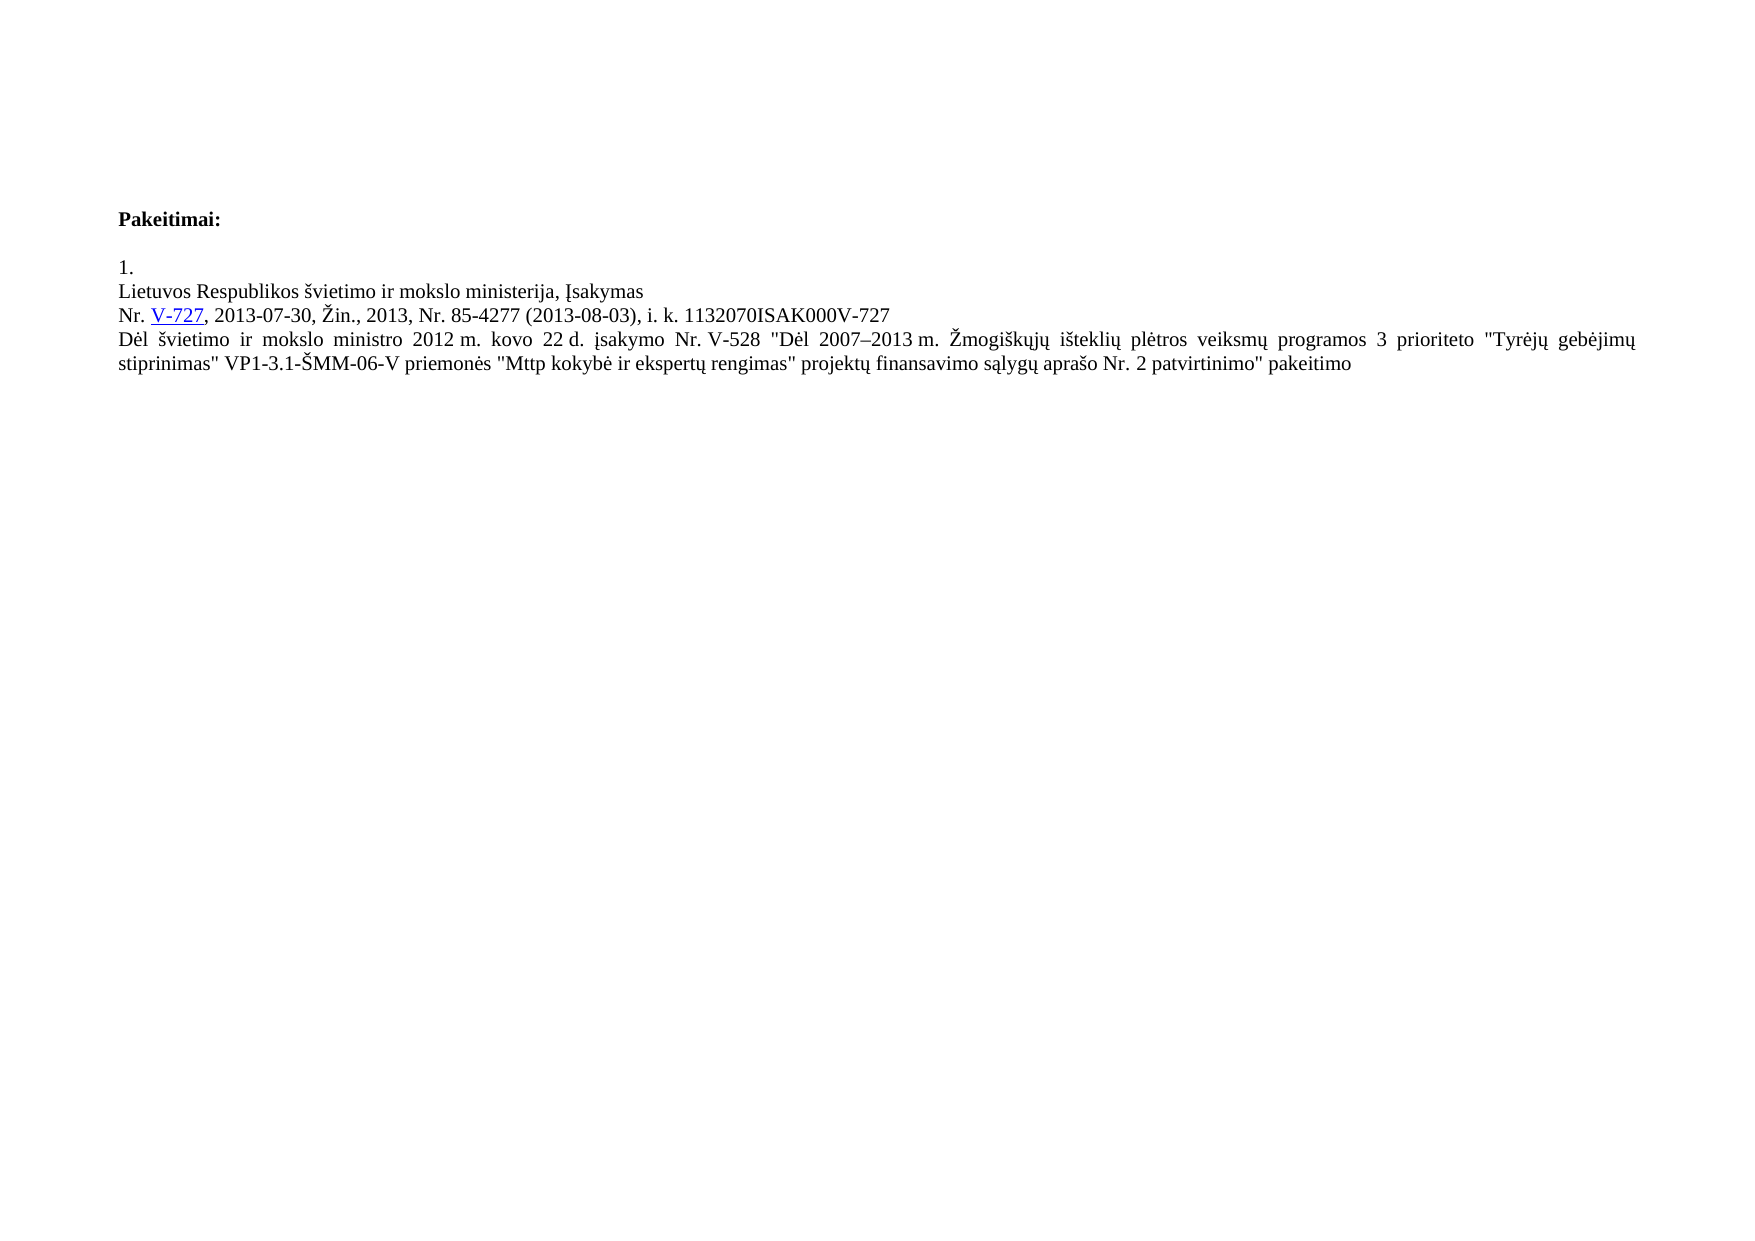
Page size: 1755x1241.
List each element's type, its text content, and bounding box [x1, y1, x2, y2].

text Dėl švietimo ir mokslo ministro 2012 m. kovo 22 d. įsakymo Nr. V-528 "Dėl 2007–2013 m. Žmogiškųjų išteklių plėtros veiksmų programos 3 prioriteto "Tyrėjų gebėjimų stiprinimas" VP1-3.1-ŠMM-06-V priemonės "Mttp kokybė ir ekspertų rengimas" projektų finansavimo sąlygų aprašo Nr. 2 patvirtinimo" pakeitimo [118, 327, 1636, 375]
text 1. [118, 255, 1636, 279]
text Lietuvos Respublikos švietimo ir mokslo ministerija, Įsakymas [118, 279, 1636, 303]
text Pakeitimai: [118, 207, 1636, 231]
text Nr. V-727, 2013-07-30, Žin., 2013, Nr. 85-4277 (2013-08-03), i. k. 1132070ISAK000V-727 [118, 303, 1636, 327]
